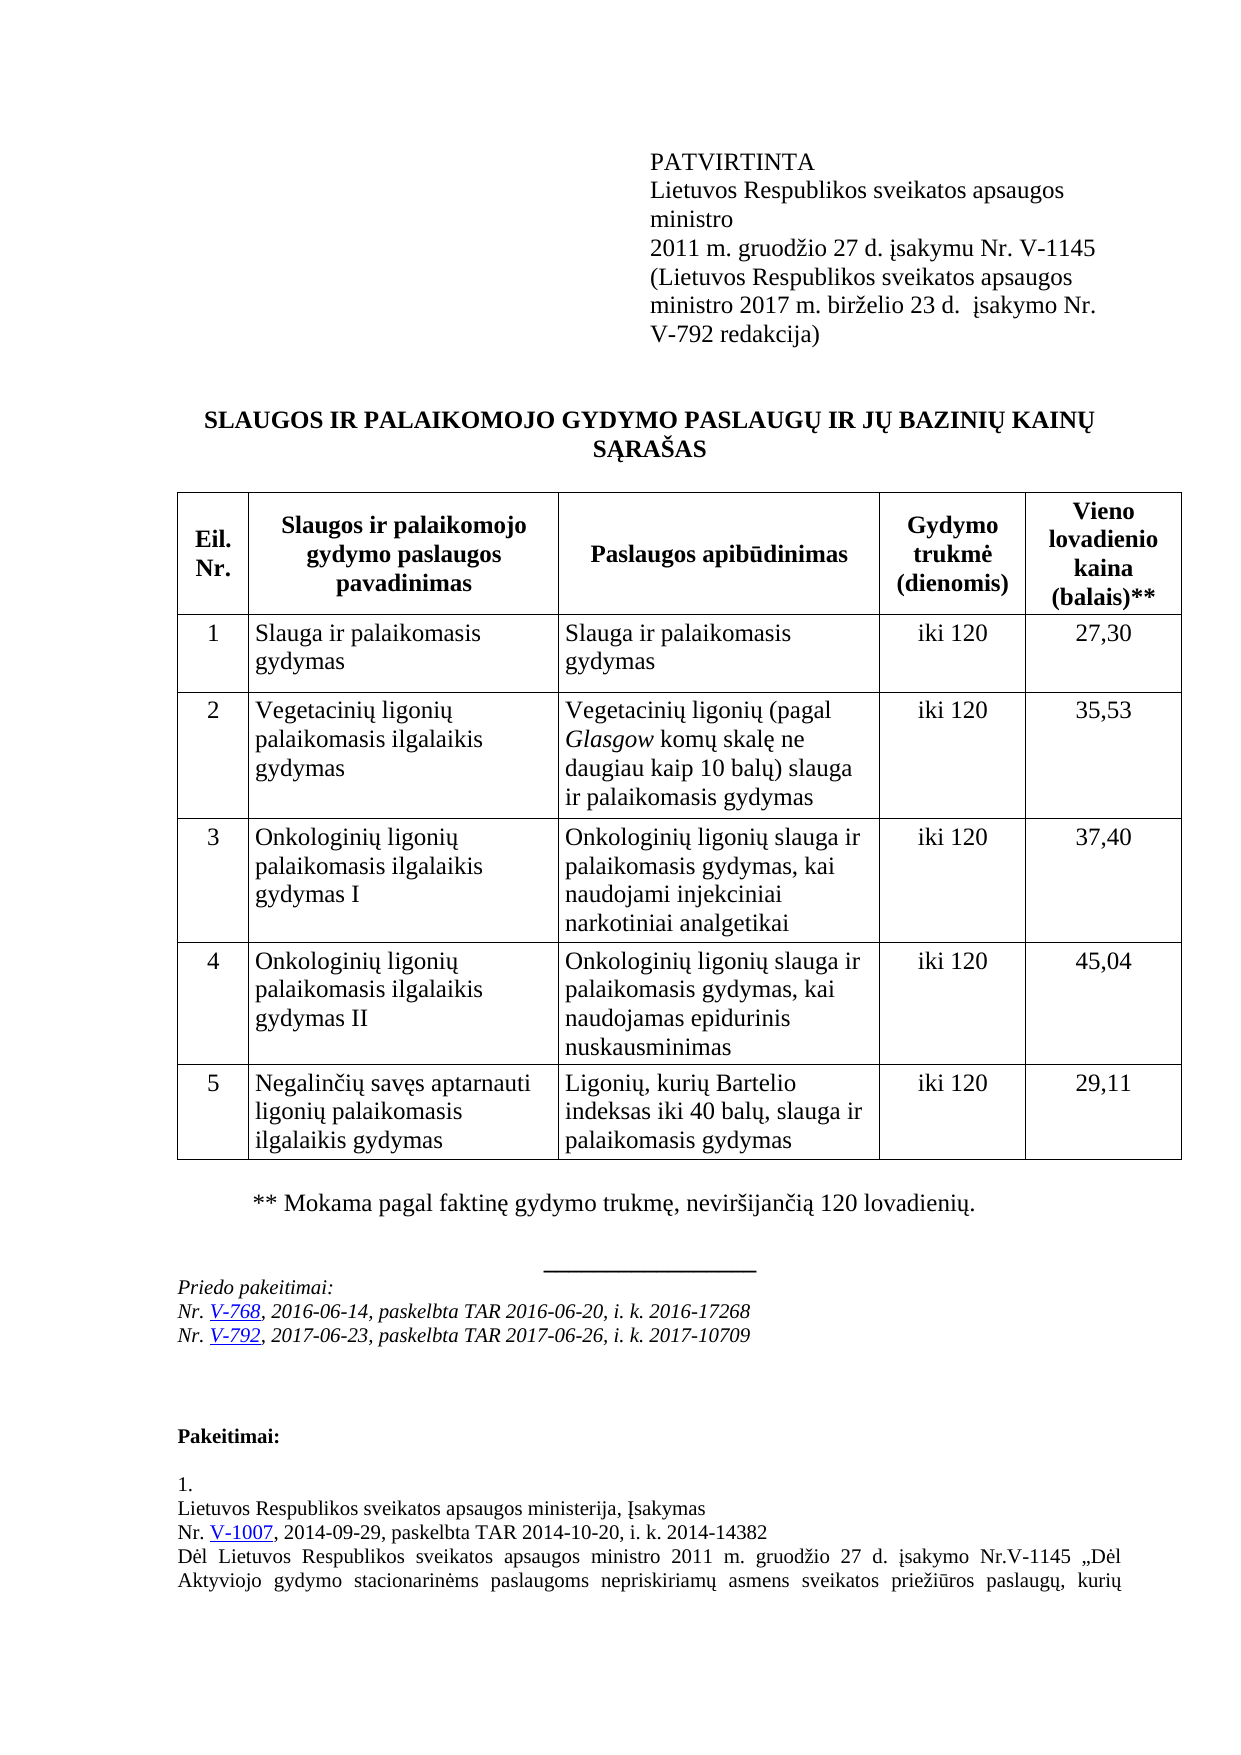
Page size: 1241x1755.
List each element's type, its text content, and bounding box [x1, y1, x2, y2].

table_cell 27,30 [1026, 615, 1181, 692]
table_cell Onkologinių ligonių palaikomasis ilgalaikis gydymas II [249, 943, 558, 1064]
text ** Mokama pagal faktinę gydymo trukmę, neviršijančią 120 lovadienių. [177, 1188, 1122, 1217]
table_cell 35,53 [1026, 693, 1181, 818]
table_cell 37,40 [1026, 819, 1181, 942]
table_cell iki 120 [880, 693, 1025, 818]
text Priedo pakeitimai: [177, 1275, 1122, 1299]
table_cell 3 [178, 819, 248, 942]
table_cell iki 120 [880, 615, 1025, 692]
table_cell Vegetacinių ligonių (pagal Glasgow komų skalę ne daugiau kaip 10 balų) slauga ir palaikomasis gydymas [559, 693, 879, 818]
text Lietuvos Respublikos sveikatos apsaugos ministro [650, 176, 1122, 233]
table_header Gydymo trukmė (dienomis) [880, 493, 1025, 614]
table_cell Onkologinių ligonių slauga ir palaikomasis gydymas, kai naudojami injekciniai narkotiniai analgetikai [559, 819, 879, 942]
table_cell iki 120 [880, 819, 1025, 942]
text Nr. V-1007, 2014-09-29, paskelbta TAR 2014-10-20, i. k. 2014-14382 [177, 1520, 1122, 1544]
text 1. [177, 1472, 1122, 1496]
table_cell iki 120 [880, 943, 1025, 1064]
text SLAUGOS IR PALAIKOMOJO GYDYMO PASLAUGŲ IR JŲ BAZINIŲ KAINŲ SĄRAŠAS [177, 406, 1122, 463]
table_cell iki 120 [880, 1065, 1025, 1159]
table_cell 5 [178, 1065, 248, 1159]
table_cell Slauga ir palaikomasis gydymas [559, 615, 879, 692]
text Pakeitimai: [177, 1424, 1122, 1448]
table_cell Negalinčių savęs aptarnauti ligonių palaikomasis ilgalaikis gydymas [249, 1065, 558, 1159]
table_header Vieno lovadienio kaina (balais)** [1026, 493, 1181, 614]
table_header Eil. Nr. [178, 493, 248, 614]
table_cell 1 [178, 615, 248, 692]
table_cell Ligonių, kurių Bartelio indeksas iki 40 balų, slauga ir palaikomasis gydymas [559, 1065, 879, 1159]
table_cell Slauga ir palaikomasis gydymas [249, 615, 558, 692]
table_cell 4 [178, 943, 248, 1064]
table_cell Onkologinių ligonių palaikomasis ilgalaikis gydymas I [249, 819, 558, 942]
text PATVIRTINTA [650, 147, 1122, 176]
text Dėl Lietuvos Respublikos sveikatos apsaugos ministro 2011 m. gruodžio 27 d. įsakymo Nr.V-1145 „Dėl Aktyviojo gydymo stacionarinėms paslaugoms nepriskiriamų asmens sveikatos priežiūros paslaugų, kurių [177, 1544, 1122, 1592]
table_cell 45,04 [1026, 943, 1181, 1064]
table_cell 29,11 [1026, 1065, 1181, 1159]
table_header Paslaugos apibūdinimas [559, 493, 879, 614]
text Lietuvos Respublikos sveikatos apsaugos ministerija, Įsakymas [177, 1496, 1122, 1520]
text Nr. V-768, 2016-06-14, paskelbta TAR 2016-06-20, i. k. 2016-17268 [177, 1299, 1122, 1323]
text 2011 m. gruodžio 27 d. įsakymu Nr. V-1145 (Lietuvos Respublikos sveikatos apsaugos ministro 2017 m. birželio 23 d. įsakymo Nr. V-792 redakcija) [650, 233, 1122, 348]
text Nr. V-792, 2017-06-23, paskelbta TAR 2017-06-26, i. k. 2017-10709 [177, 1323, 1122, 1347]
table_cell Vegetacinių ligonių palaikomasis ilgalaikis gydymas [249, 693, 558, 818]
table_cell Onkologinių ligonių slauga ir palaikomasis gydymas, kai naudojamas epidurinis nuskausminimas [559, 943, 879, 1064]
table_header Slaugos ir palaikomojo gydymo paslaugos pavadinimas [249, 493, 558, 614]
table_cell 2 [178, 693, 248, 818]
text _________________ [177, 1246, 1122, 1275]
